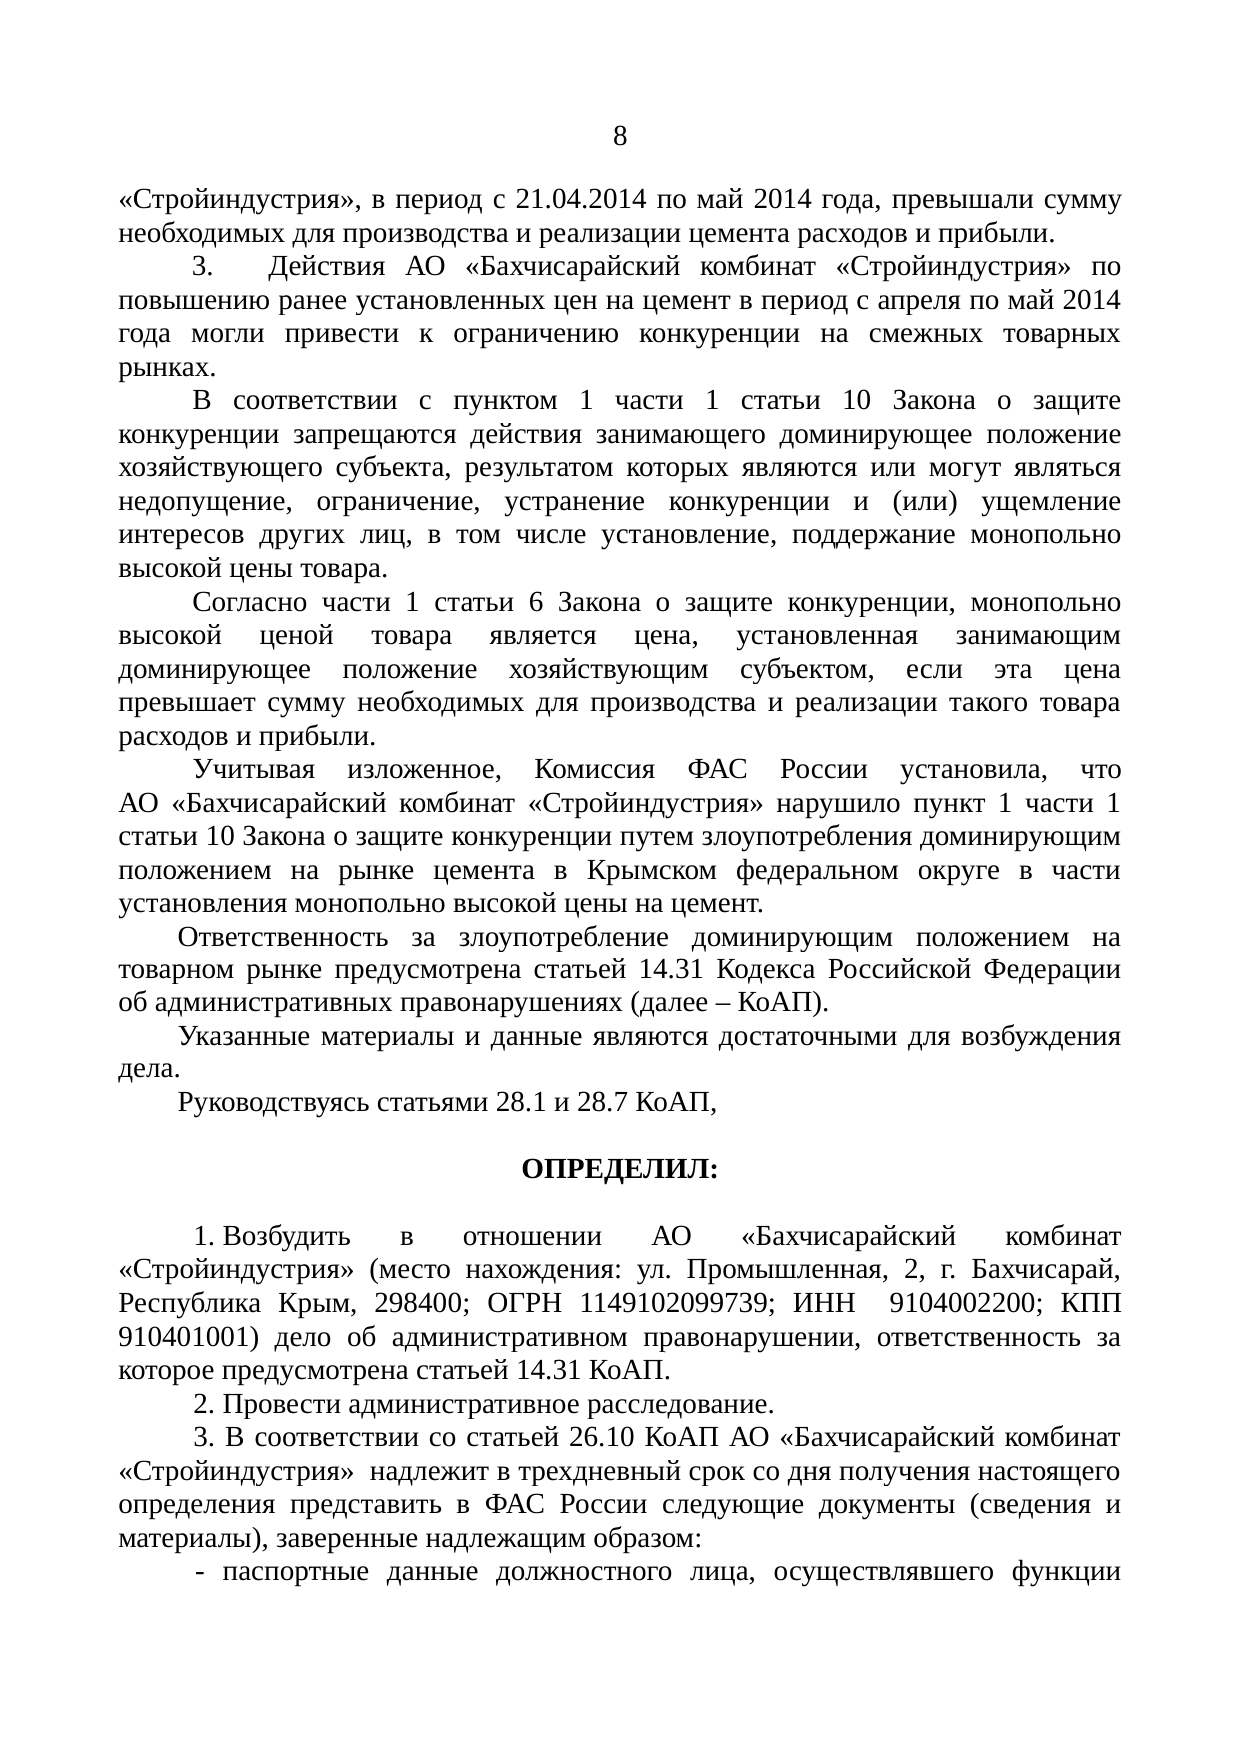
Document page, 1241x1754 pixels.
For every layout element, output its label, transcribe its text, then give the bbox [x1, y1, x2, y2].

text Указанные материалы и данные являются достаточными для возбуждения дела. [118, 1018, 1122, 1084]
text 3. В соответствии со статьей 26.10 КоАП АО «Бахчисарайский комбинат «Стройиндустрия» надлежит в трехдневный срок со дня получения настоящего определения представить в ФАС России следующие документы (сведения и материалы), заверенные надлежащим образом: [118, 1419, 1122, 1553]
text Руководствуясь статьями 28.1 и 28.7 КоАП, [118, 1084, 1122, 1117]
text В соответствии с пунктом 1 части 1 статьи 10 Закона о защите конкуренции запрещаются действия занимающего доминирующее положение хозяйствующего субъекта, результатом которых являются или могут являться недопущение, ограничение, устранение конкуренции и (или) ущемление интересов других лиц, в том числе установление, поддержание монопольно высокой цены товара. [118, 382, 1122, 584]
text ОПРЕДЕЛИЛ: [118, 1151, 1122, 1184]
list Действия АО «Бахчисарайский комбинат «Стройиндустрия» по повышению ранее установленных цен на цемент в период с апреля по май 2014 года могли привести к ограничению конкуренции на смежных товарных рынках. [118, 248, 1122, 382]
text 1. Возбудить в отношении АО «Бахчисарайский комбинат «Стройиндустрия» (место нахождения: ул. Промышленная, 2, г. Бахчисарай, Республика Крым, 298400; ОГРН 1149102099739; ИНН 9104002200; КПП 910401001) дело об административном правонарушении, ответственность за которое предусмотрена статьей 14.31 КоАП. [118, 1218, 1122, 1386]
text Согласно части 1 статьи 6 Закона о защите конкуренции, монопольно высокой ценой товара является цена, установленная занимающим доминирующее положение хозяйствующим субъектом, если эта цена превышает сумму необходимых для производства и реализации такого товара расходов и прибыли. [118, 584, 1122, 751]
text Учитывая изложенное, Комиссия ФАС России установила, что АО «Бахчисарайский комбинат «Стройиндустрия» нарушило пункт 1 части 1 статьи 10 Закона о защите конкуренции путем злоупотребления доминирующим положением на рынке цемента в Крымском федеральном округе в части установления монопольно высокой цены на цемент. [118, 751, 1122, 919]
list «Стройиндустрия», в период с 21.04.2014 по май 2014 года, превышали сумму необходимых для производства и реализации цемента расходов и прибыли. [118, 181, 1122, 248]
text - паспортные данные должностного лица, осуществлявшего функции [118, 1553, 1122, 1587]
text 2. Провести административное расследование. [118, 1386, 1122, 1419]
text Ответственность за злоупотребление доминирующим положением на товарном рынке предусмотрена статьей 14.31 Кодекса Российской Федерации об административных правонарушениях (далее – КоАП). [118, 919, 1122, 1018]
